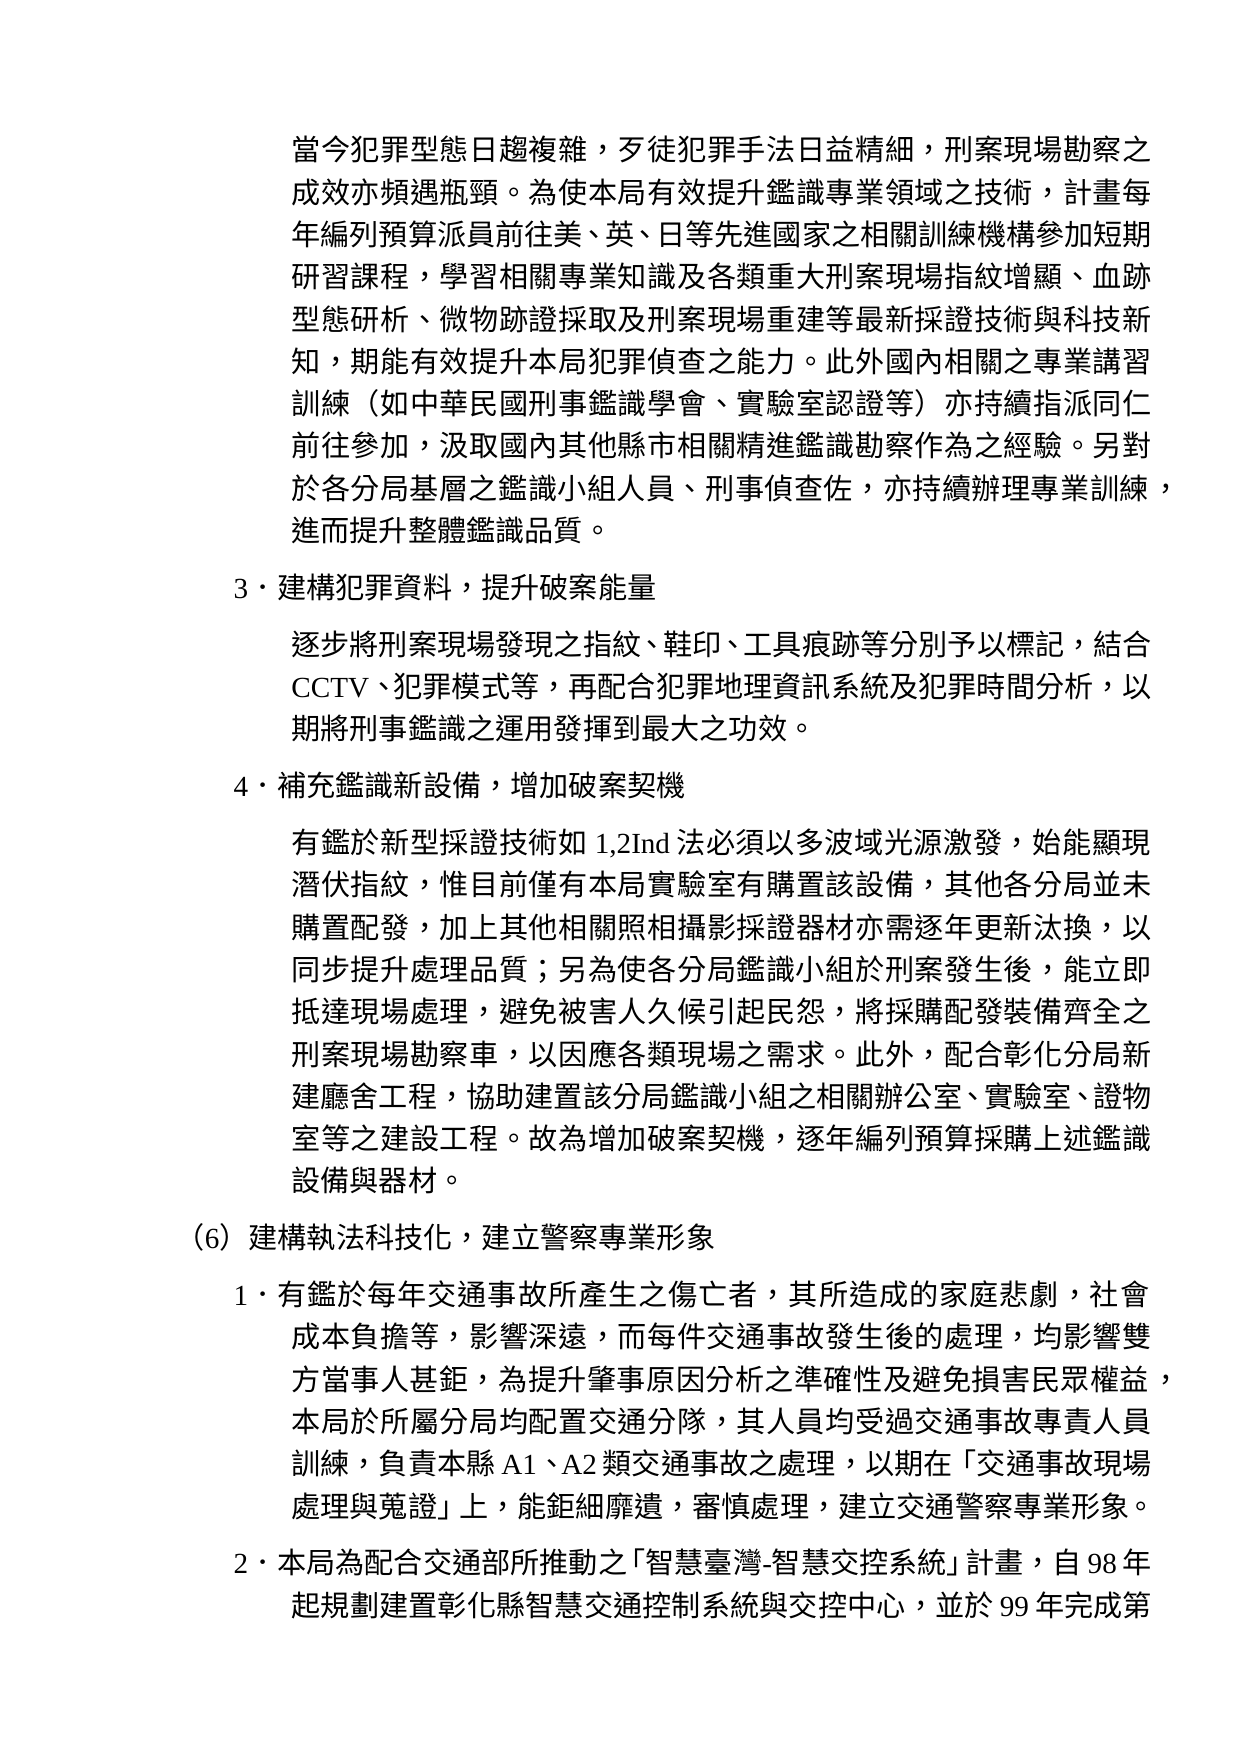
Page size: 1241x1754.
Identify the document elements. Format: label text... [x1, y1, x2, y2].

list 建構犯罪資料，提升破案能量 [233, 564, 1152, 607]
text 有鑑於新型採證技術如1,2Ind法必須以多波域光源激發，始能顯現潛伏指紋，惟目前僅有本局實驗室有購置該設備，其他各分局並未購置配發，加上其他相關照相攝影採證器材亦需逐年更新汰換，以同步提升處理品質；另為使各分局鑑識小組於刑案發生後，能立即抵達現場處理，避免被害人久候引起民怨，將採購配發裝備齊全之刑案現場勘察車，以因應各類現場之需求。此外，配合彰化分局新建廳舍工程，協助建置該分局鑑識小組之相關辦公室、實驗室、證物室等之建設工程。故為增加破案契機，逐年編列預算採購上述鑑識設備與器材。 [291, 820, 1152, 1200]
list 本局為配合交通部所推動之「智慧臺灣-智慧交控系統」計畫，自98年起規劃建置彰化縣智慧交通控制系統與交控中心，並於99年完成第 [233, 1540, 1152, 1625]
text 當今犯罪型態日趨複雜，歹徒犯罪手法日益精細，刑案現場勘察之成效亦頻遇瓶頸。為使本局有效提升鑑識專業領域之技術，計畫每年編列預算派員前往美、英、日等先進國家之相關訓練機構參加短期研習課程，學習相關專業知識及各類重大刑案現場指紋增顯、血跡型態研析、微物跡證採取及刑案現場重建等最新採證技術與科技新知，期能有效提升本局犯罪偵查之能力。此外國內相關之專業講習訓練（如中華民國刑事鑑識學會、實驗室認證等）亦持續指派同仁前往參加，汲取國內其他縣市相關精進鑑識勘察作為之經驗。另對於各分局基層之鑑識小組人員、刑事偵查佐，亦持續辦理專業訓練，進而提升整體鑑識品質。 [291, 127, 1152, 550]
list 補充鑑識新設備，增加破案契機 [233, 763, 1152, 805]
list 建構執法科技化，建立警察專業形象 [175, 1215, 1152, 1257]
list 有鑑於每年交通事故所產生之傷亡者，其所造成的家庭悲劇，社會成本負擔等，影響深遠，而每件交通事故發生後的處理，均影響雙方當事人甚鉅，為提升肇事原因分析之準確性及避免損害民眾權益，本局於所屬分局均配置交通分隊，其人員均受過交通事故專責人員訓練，負責本縣A1、A2類交通事故之處理，以期在「交通事故現場處理與蒐證」上，能鉅細靡遺，審慎處理，建立交通警察專業形象。 [233, 1272, 1152, 1526]
text 逐步將刑案現場發現之指紋、鞋印、工具痕跡等分別予以標記，結合CCTV、犯罪模式等，再配合犯罪地理資訊系統及犯罪時間分析，以期將刑事鑑識之運用發揮到最大之功效。 [291, 621, 1152, 748]
